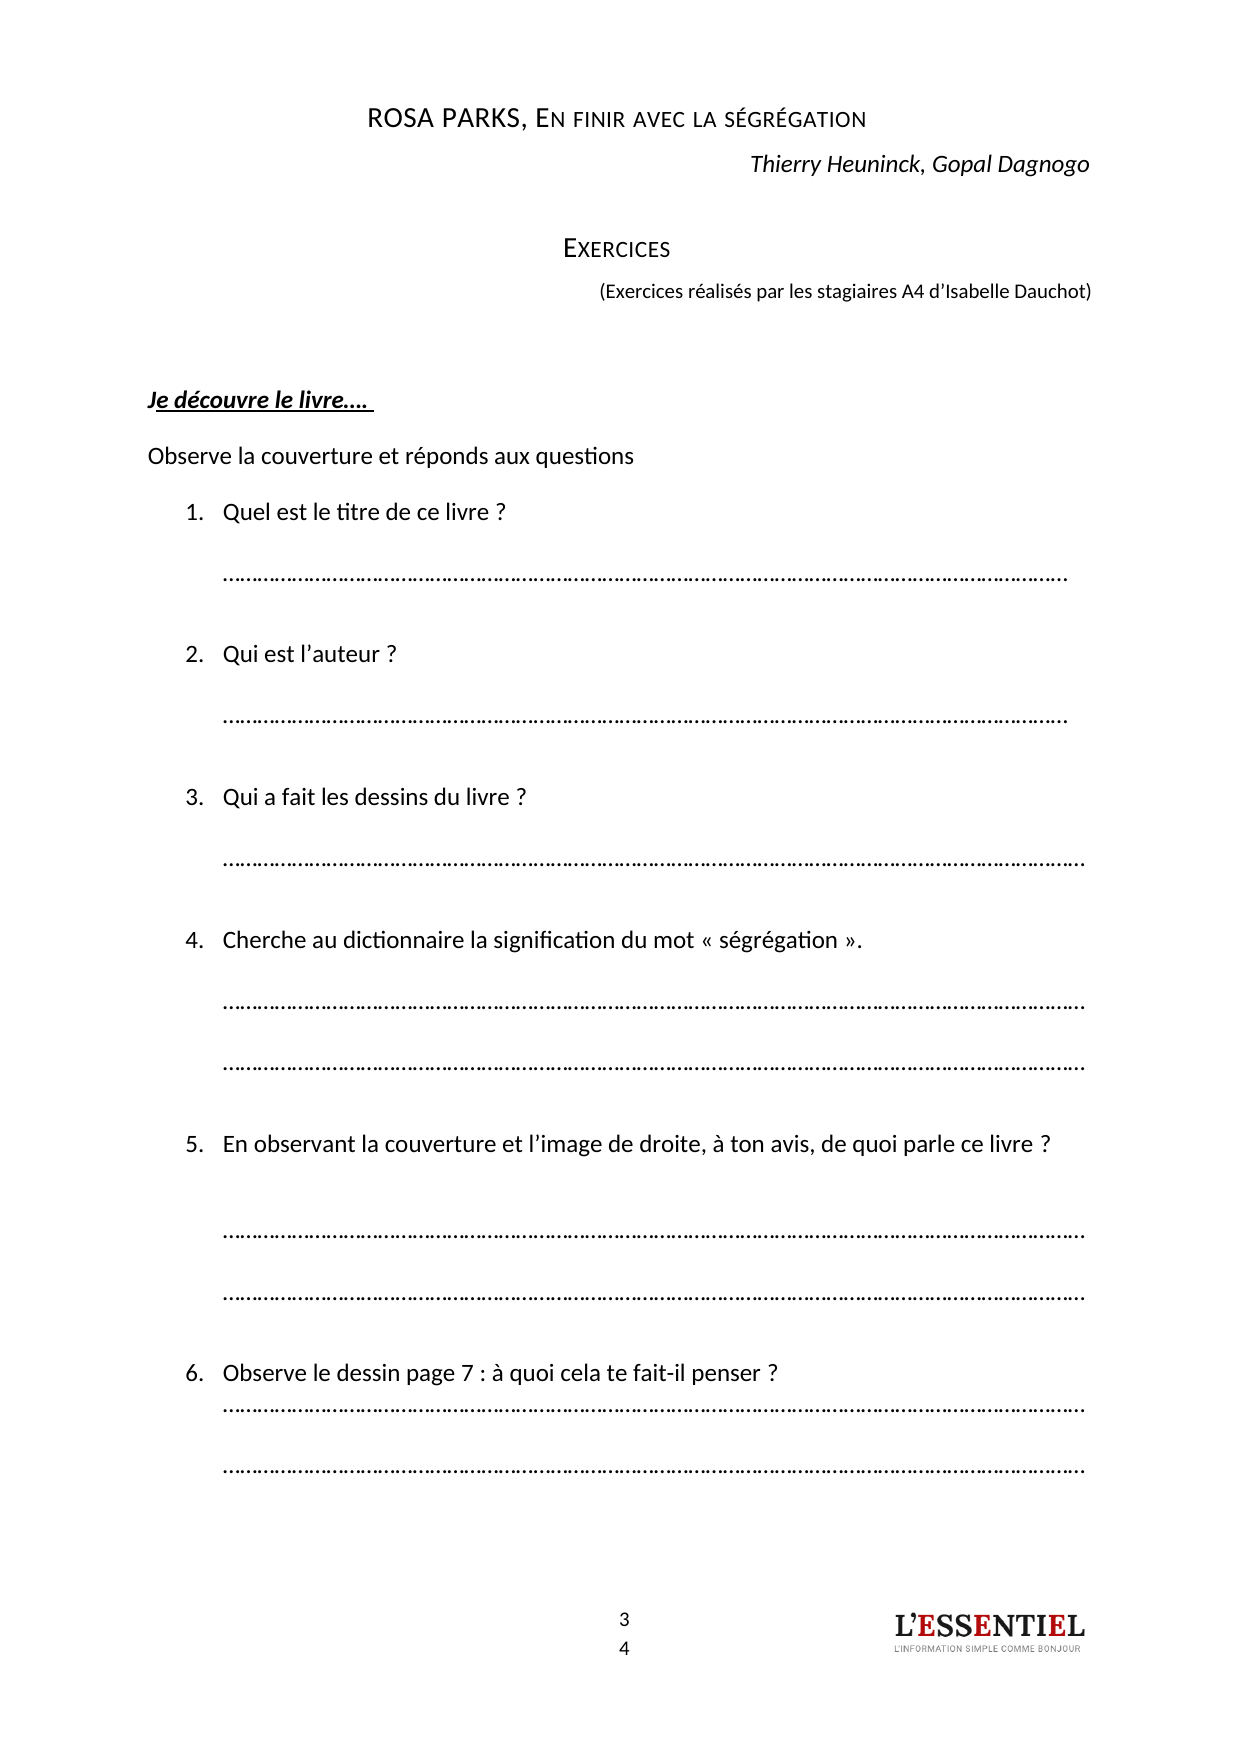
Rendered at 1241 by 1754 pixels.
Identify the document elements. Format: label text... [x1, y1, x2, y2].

text Thierry Heuninck, Gopal Dagnogo [148, 148, 1093, 178]
list ………………………………………………………………………………………………………………………………………………………………………………………………………………………………………………………………………… [223, 1215, 1093, 1306]
list Cherche au dictionnaire la signification du mot « ségrégation ». [185, 924, 1093, 955]
list Quel est le titre de ce livre ? [185, 496, 1093, 526]
list ………………………………………………………………………………………………………………………………………………………………………………………………………………………………………………………………………… [223, 1388, 1093, 1480]
list …………………………………………………………………………………………………………………………………… [223, 842, 1093, 873]
list ………………………………………………………………………………………………………………………………………………………………………………………………………………………………………………………………………… [223, 985, 1093, 1077]
text Je découvre le livre…. [148, 384, 1093, 414]
text Observe la couverture et réponds aux questions [148, 440, 1093, 470]
list Qui a fait les dessins du livre ? [185, 781, 1093, 812]
list En observant la couverture et l’image de droite, à ton avis, de quoi parle ce livre ? [185, 1128, 1093, 1159]
subtitle ROSA PARKS, En finir avec la ségrégation [148, 99, 1093, 134]
list ………………………………………………………………………………………………………………………………… [223, 557, 1093, 587]
list Qui est l’auteur ? [185, 638, 1093, 669]
list Observe le dessin page 7 : à quoi cela te fait-il penser ? [185, 1358, 1093, 1388]
subtitle Exercices [148, 229, 1093, 264]
picture [888, 1606, 1093, 1666]
text (Exercices réalisés par les stagiaires A4 d’Isabelle Dauchot) [148, 278, 1093, 303]
list ………………………………………………………………………………………………………………………………… [223, 699, 1093, 730]
